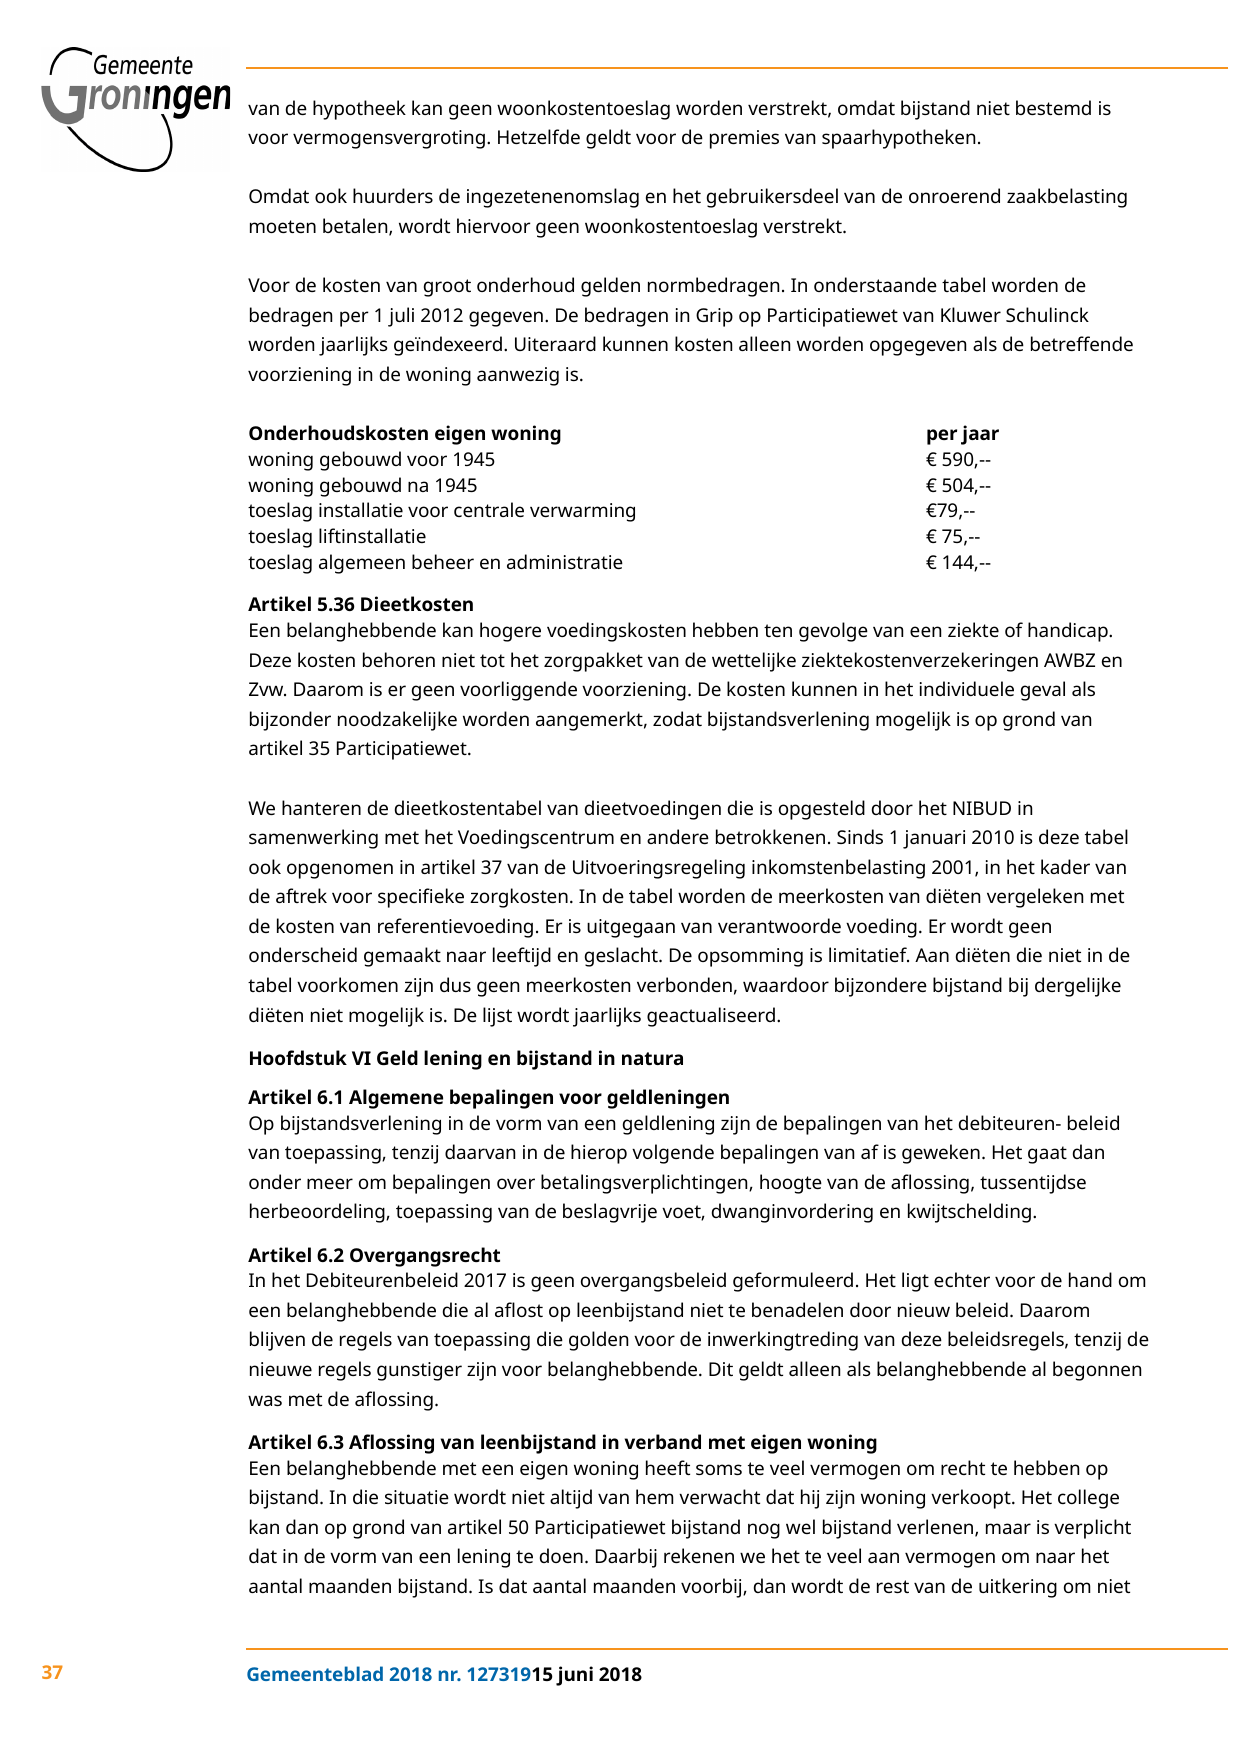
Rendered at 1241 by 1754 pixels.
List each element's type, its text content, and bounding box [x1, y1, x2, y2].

text Hoofdstuk VI Geld lening en bijstand in natura [248, 1045, 1152, 1071]
text Voor de kosten van groot onderhoud gelden normbedragen. In onderstaande tabel worden de bedragen per 1 juli 2012 gegeven. De bedragen in Grip op Participatiewet van Kluwer Schulinck worden jaarlijks geïndexeerd. Uiteraard kunnen kosten alleen worden opgegeven als de betreffende voorziening in de woning aanwezig is. [248, 272, 1152, 387]
table_header Onderhoudskosten eigen woning [248, 420, 926, 446]
table_cell € 144,-- [926, 549, 1152, 575]
text Artikel 6.1 Algemene bepalingen voor geldleningen [248, 1084, 1152, 1110]
text Op bijstandsverlening in de vorm van een geldlening zijn de bepalingen van het debiteuren- beleid van toepassing, tenzij daarvan in de hierop volgende bepalingen van af is geweken. Het gaat dan onder meer om bepalingen over betalingsverplichtingen, hoogte van de aflossing, tussentijdse herbeoordeling, toepassing van de beslagvrije voet, dwanginvordering en kwijtschelding. [248, 1110, 1152, 1224]
text Een belanghebbende met een eigen woning heeft soms te veel vermogen om recht te hebben op bijstand. In die situatie wordt niet altijd van hem verwacht dat hij zijn woning verkoopt. Het college kan dan op grond van artikel 50 Participatiewet bijstand nog wel bijstand verlenen, maar is verplicht dat in de vorm van een lening te doen. Daarbij rekenen we het te veel aan vermogen om naar het aantal maanden bijstand. Is dat aantal maanden voorbij, dan wordt de rest van de uitkering om niet [248, 1455, 1152, 1599]
table_header per jaar [926, 420, 1152, 446]
table_cell € 590,-- [926, 446, 1152, 472]
text We hanteren de dieetkostentabel van dieetvoedingen die is opgesteld door het NIBUD in samenwerking met het Voedingscentrum en andere betrokkenen. Sinds 1 januari 2010 is deze tabel ook opgenomen in artikel 37 van de Uitvoeringsregeling inkomstenbelasting 2001, in het kader van de aftrek voor specifieke zorgkosten. In de tabel worden de meerkosten van diëten vergeleken met de kosten van referentievoeding. Er is uitgegaan van verantwoorde voeding. Er wordt geen onderscheid gemaakt naar leeftijd en geslacht. De opsomming is limitatief. Aan diëten die niet in de tabel voorkomen zijn dus geen meerkosten verbonden, waardoor bijzondere bijstand bij dergelijke diëten niet mogelijk is. De lijst wordt jaarlijks geactualiseerd. [248, 795, 1152, 1027]
text In het Debiteurenbeleid 2017 is geen overgangsbeleid geformuleerd. Het ligt echter voor de hand om een belanghebbende die al aflost op leenbijstand niet te benadelen door nieuw beleid. Daarom blijven de regels van toepassing die golden voor de inwerkingtreding van deze beleidsregels, tenzij de nieuwe regels gunstiger zijn voor belanghebbende. Dit geldt alleen als belanghebbende al begonnen was met de aflossing. [248, 1267, 1152, 1412]
table_cell €79,-- [926, 498, 1152, 523]
table_cell € 75,-- [926, 523, 1152, 549]
text Artikel 6.3 Aflossing van leenbijstand in verband met eigen woning [248, 1429, 1152, 1455]
table_cell woning gebouwd na 1945 [248, 472, 926, 497]
text Artikel 6.2 Overgangsrecht [248, 1242, 1152, 1267]
table_cell toeslag algemeen beheer en administratie [248, 549, 926, 575]
table_cell toeslag installatie voor centrale verwarming [248, 498, 926, 523]
text Artikel 5.36 Dieetkosten [248, 591, 1152, 617]
table_cell toeslag liftinstallatie [248, 523, 926, 549]
picture [41, 47, 231, 172]
text van de hypotheek kan geen woonkostentoeslag worden verstrekt, omdat bijstand niet bestemd is voor vermogensvergroting. Hetzelfde geldt voor de premies van spaarhypotheken. [248, 95, 1152, 150]
text Omdat ook huurders de ingezetenenomslag en het gebruikersdeel van de onroerend zaakbelasting moeten betalen, wordt hiervoor geen woonkostentoeslag verstrekt. [248, 183, 1152, 239]
table_cell woning gebouwd voor 1945 [248, 446, 926, 472]
text Een belanghebbende kan hogere voedingskosten hebben ten gevolge van een ziekte of handicap. Deze kosten behoren niet tot het zorgpakket van de wettelijke ziektekostenverzekeringen AWBZ en Zvw. Daarom is er geen voorliggende voorziening. De kosten kunnen in het individuele geval als bijzonder noodzakelijke worden aangemerkt, zodat bijstandsverlening mogelijk is op grond van artikel 35 Participatiewet. [248, 617, 1152, 761]
table_cell € 504,-- [926, 472, 1152, 497]
